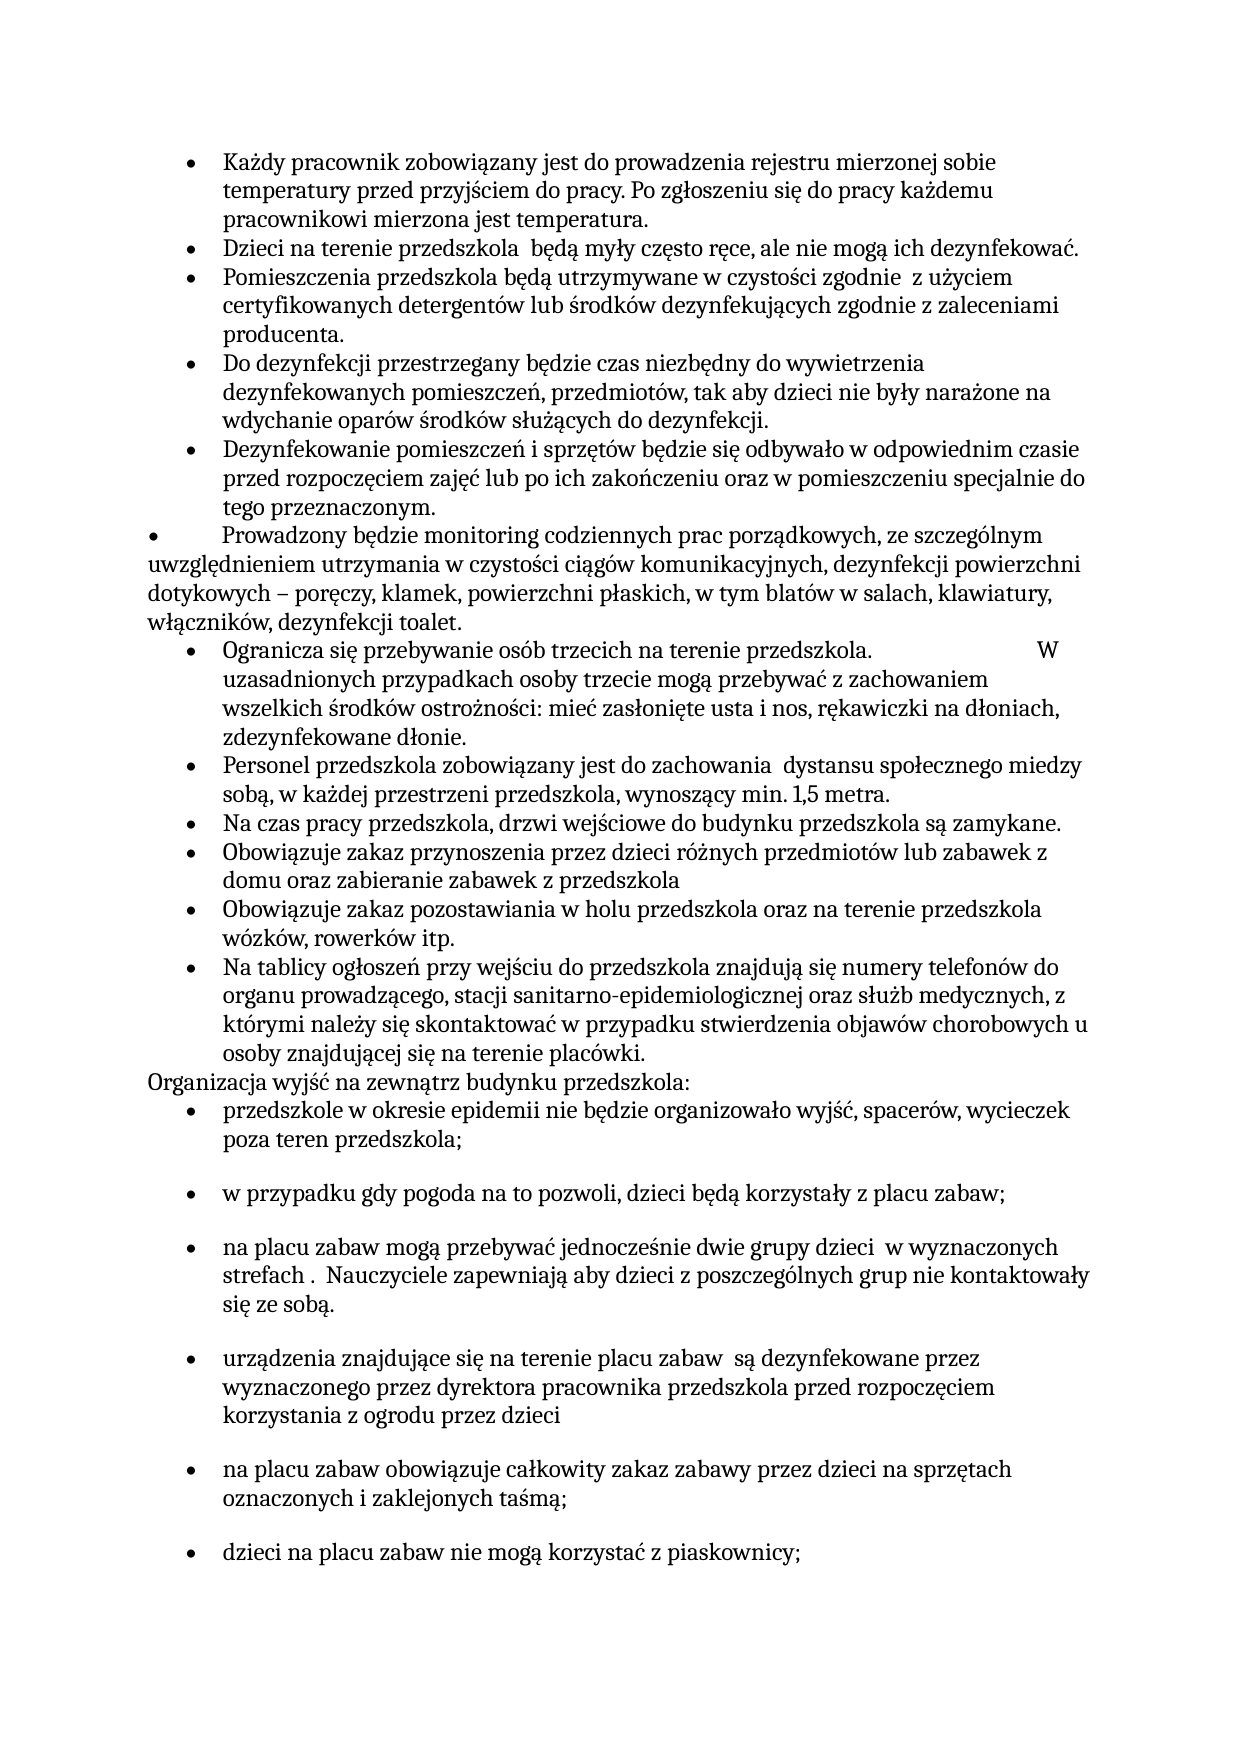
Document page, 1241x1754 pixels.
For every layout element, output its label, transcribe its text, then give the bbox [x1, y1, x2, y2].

list na placu zabaw obowiązuje całkowity zakaz zabawy przez dzieci na sprzętach oznaczonych i zaklejonych taśmą; [185, 1455, 1093, 1513]
list urządzenia znajdujące się na terenie placu zabaw są dezynfekowane przez wyznaczonego przez dyrektora pracownika przedszkola przed rozpoczęciem korzystania z ogrodu przez dzieci [185, 1344, 1093, 1430]
list Na czas pracy przedszkola, drzwi wejściowe do budynku przedszkola są zamykane. [185, 809, 1093, 838]
list Na tablicy ogłoszeń przy wejściu do przedszkola znajdują się numery telefonów do organu prowadzącego, stacji sanitarno-epidemiologicznej oraz służb medycznych, z którymi należy się skontaktować w przypadku stwierdzenia objawów chorobowych u osoby znajdującej się na terenie placówki. [185, 953, 1093, 1068]
list Każdy pracownik zobowiązany jest do prowadzenia rejestru mierzonej sobie temperatury przed przyjściem do pracy. Po zgłoszeniu się do pracy każdemu pracownikowi mierzona jest temperatura. [185, 148, 1093, 234]
list przedszkole w okresie epidemii nie będzie organizowało wyjść, spacerów, wycieczek poza teren przedszkola; [185, 1096, 1093, 1154]
list Pomieszczenia przedszkola będą utrzymywane w czystości zgodnie z użyciem certyfikowanych detergentów lub środków dezynfekujących zgodnie z zaleceniami producenta. [185, 263, 1093, 349]
list Prowadzony będzie monitoring codziennych prac porządkowych, ze szczególnym uwzględnieniem utrzymania w czystości ciągów komunikacyjnych, dezynfekcji powierzchni dotykowych – poręczy, klamek, powierzchni płaskich, w tym blatów w salach, klawiatury, włączników, dezynfekcji toalet. [148, 521, 1160, 636]
list w przypadku gdy pogoda na to pozwoli, dzieci będą korzystały z placu zabaw; [185, 1179, 1093, 1208]
list Obowiązuje zakaz przynoszenia przez dzieci różnych przedmiotów lub zabawek z domu oraz zabieranie zabawek z przedszkola [185, 838, 1093, 895]
list Ogranicza się przebywanie osób trzecich na terenie przedszkola. W uzasadnionych przypadkach osoby trzecie mogą przebywać z zachowaniem wszelkich środków ostrożności: mieć zasłonięte usta i nos, rękawiczki na dłoniach, zdezynfekowane dłonie. [185, 636, 1093, 751]
list dzieci na placu zabaw nie mogą korzystać z piaskownicy; [185, 1538, 1093, 1566]
list Dezynfekowanie pomieszczeń i sprzętów będzie się odbywało w odpowiednim czasie przed rozpoczęciem zajęć lub po ich zakończeniu oraz w pomieszczeniu specjalnie do tego przeznaczonym. [185, 435, 1093, 521]
list na placu zabaw mogą przebywać jednocześnie dwie grupy dzieci w wyznaczonych strefach . Nauczyciele zapewniają aby dzieci z poszczególnych grup nie kontaktowały się ze sobą. [185, 1233, 1093, 1319]
list Obowiązuje zakaz pozostawiania w holu przedszkola oraz na terenie przedszkola wózków, rowerków itp. [185, 895, 1093, 953]
text Organizacja wyjść na zewnątrz budynku przedszkola: [148, 1068, 1093, 1096]
list Personel przedszkola zobowiązany jest do zachowania dystansu społecznego miedzy sobą, w każdej przestrzeni przedszkola, wynoszący min. 1,5 metra. [185, 751, 1093, 809]
list Do dezynfekcji przestrzegany będzie czas niezbędny do wywietrzenia dezynfekowanych pomieszczeń, przedmiotów, tak aby dzieci nie były narażone na wdychanie oparów środków służących do dezynfekcji. [185, 349, 1093, 435]
list Dzieci na terenie przedszkola będą myły często ręce, ale nie mogą ich dezynfekować. [185, 234, 1093, 263]
